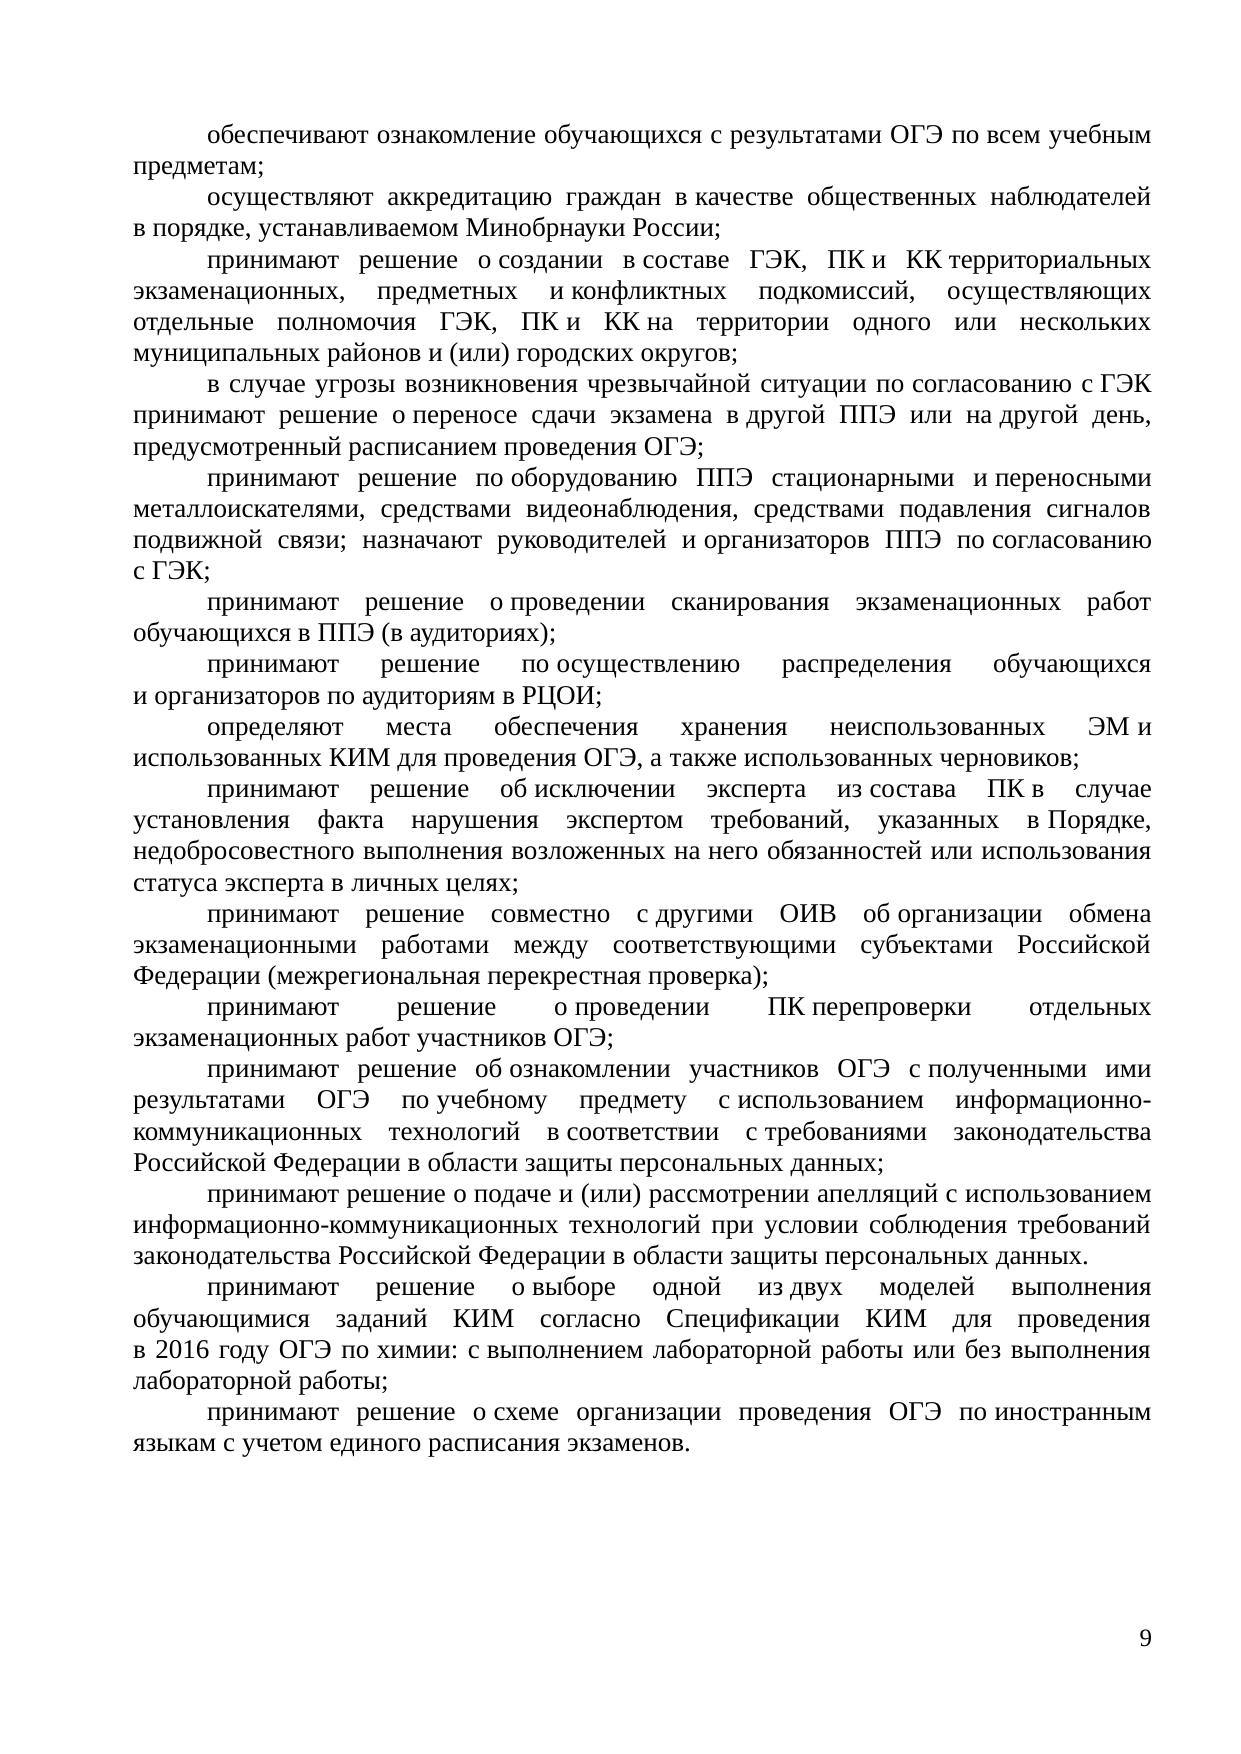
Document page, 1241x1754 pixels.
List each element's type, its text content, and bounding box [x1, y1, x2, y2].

list принимают решение по оборудованию ППЭ стационарными и переносными металлоискателями, средствами видеонаблюдения, средствами подавления сигналов подвижной связи; назначают руководителей и организаторов ППЭ по согласованию с ГЭК; [133, 461, 1152, 585]
list обеспечивают ознакомление обучающихся с результатами ОГЭ по всем учебным предметам; [133, 118, 1152, 180]
list принимают решение о подаче и (или) рассмотрении апелляций с использованием информационно-коммуникационных технологий при условии соблюдения требований законодательства Российской Федерации в области защиты персональных данных. [133, 1177, 1152, 1271]
list определяют места обеспечения хранения неиспользованных ЭМ и использованных КИМ для проведения ОГЭ, а также использованных черновиков; [133, 710, 1152, 772]
list принимают решение совместно с другими ОИВ об организации обмена экзаменационными работами между соответствующими субъектами Российской Федерации (межрегиональная перекрестная проверка); [133, 897, 1152, 990]
list принимают решение о создании в составе ГЭК, ПК и КК территориальных экзаменационных, предметных и конфликтных подкомиссий, осуществляющих отдельные полномочия ГЭК, ПК и КК на территории одного или нескольких муниципальных районов и (или) городских округов; [133, 243, 1152, 367]
list принимают решение о проведении сканирования экзаменационных работ обучающихся в ППЭ (в аудиториях); [133, 585, 1152, 648]
list принимают решение по осуществлению распределения обучающихся и организаторов по аудиториям в РЦОИ; [133, 648, 1152, 710]
list принимают решение об исключении эксперта из состава ПК в случае установления факта нарушения экспертом требований, указанных в Порядке, недобросовестного выполнения возложенных на него обязанностей или использования статуса эксперта в личных целях; [133, 772, 1152, 897]
text принимают решение о выборе одной из двух моделей выполнения обучающимися заданий КИМ согласно Спецификации КИМ для проведения в 2016 году ОГЭ по химии: с выполнением лабораторной работы или без выполнения лабораторной работы; [133, 1271, 1152, 1395]
list принимают решение об ознакомлении участников ОГЭ с полученными ими результатами ОГЭ по учебному предмету с использованием информационно-коммуникационных технологий в соответствии с требованиями законодательства Российской Федерации в области защиты персональных данных; [133, 1052, 1152, 1177]
list осуществляют аккредитацию граждан в качестве общественных наблюдателей в порядке, устанавливаемом Минобрнауки России; [133, 180, 1152, 243]
list в случае угрозы возникновения чрезвычайной ситуации по согласованию с ГЭК принимают решение о переносе сдачи экзамена в другой ППЭ или на другой день, предусмотренный расписанием проведения ОГЭ; [133, 367, 1152, 461]
text принимают решение о схеме организации проведения ОГЭ по иностранным языкам с учетом единого расписания экзаменов. [133, 1395, 1152, 1457]
list принимают решение о проведении ПК перепроверки отдельных экзаменационных работ участников ОГЭ; [133, 990, 1152, 1052]
